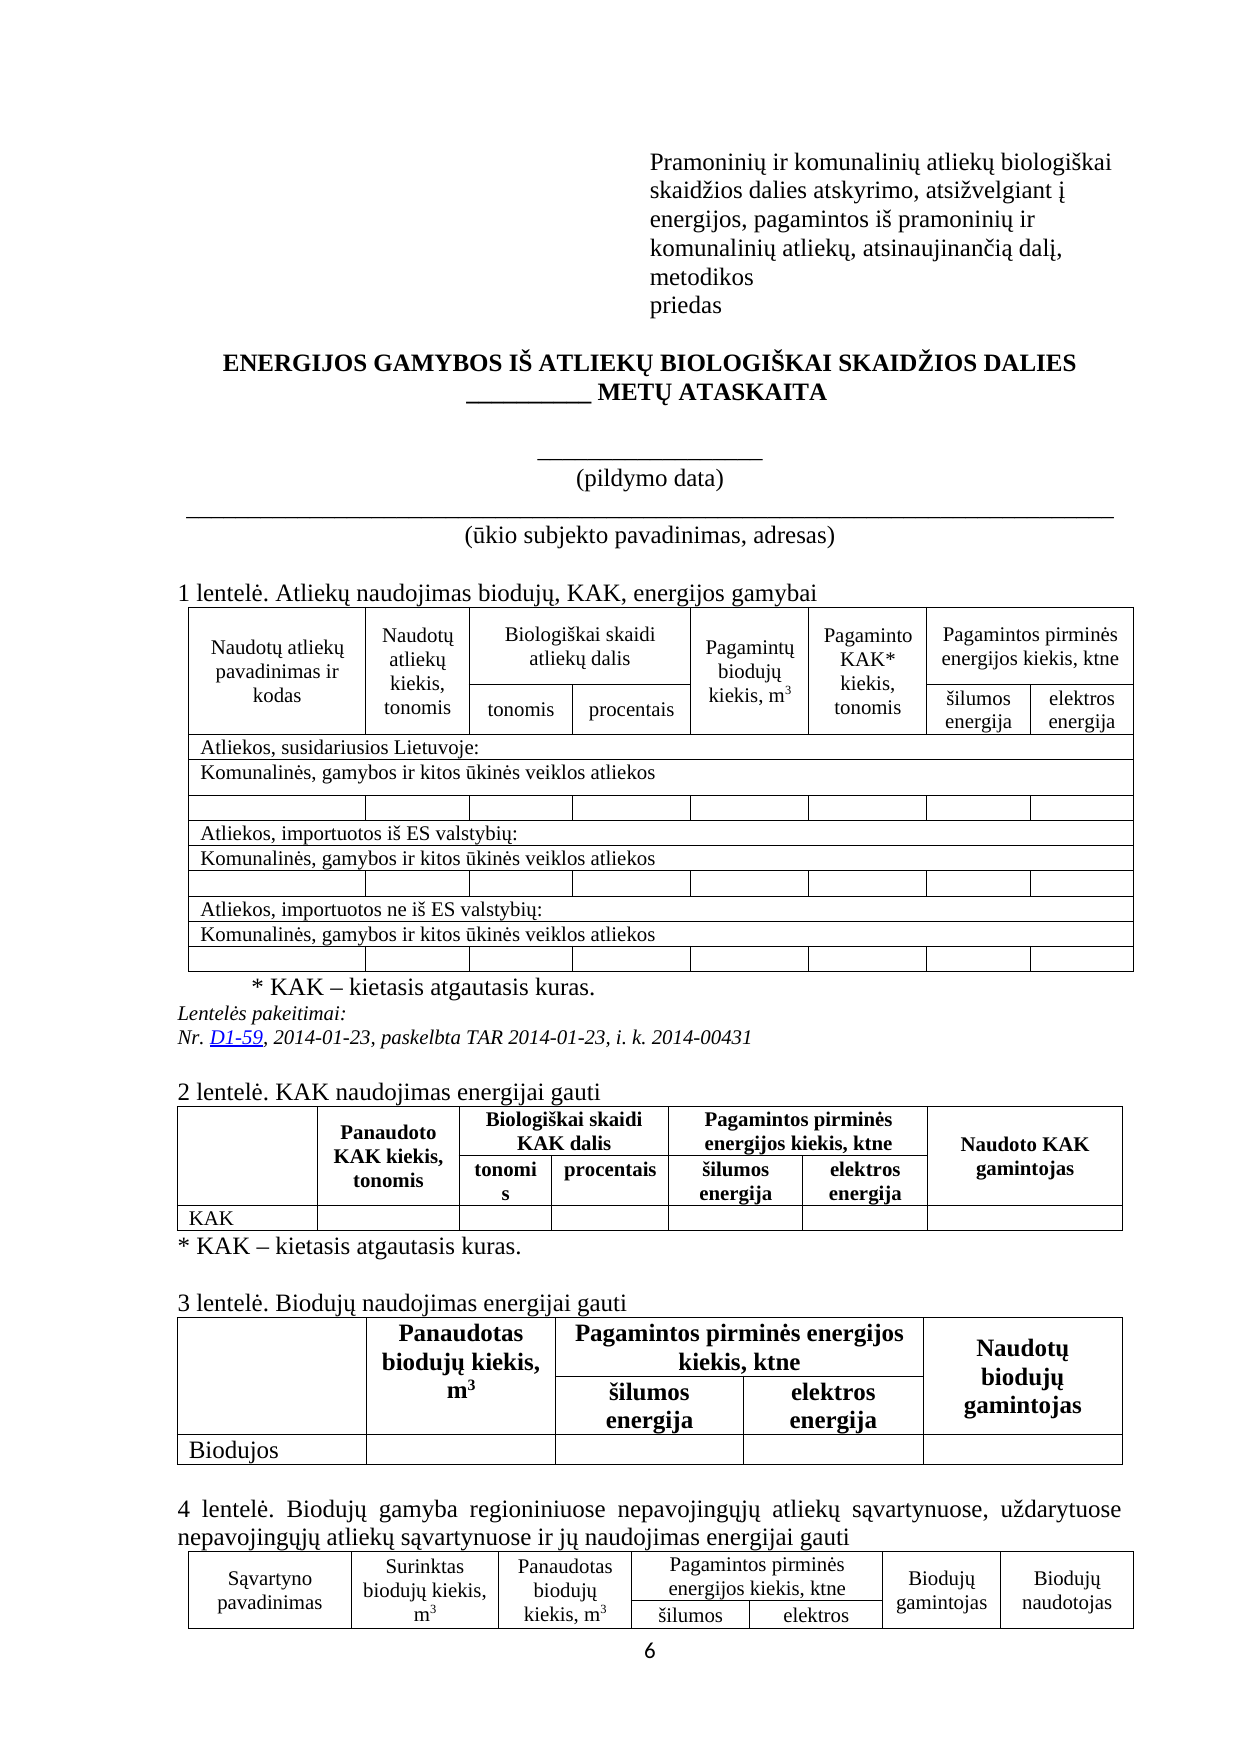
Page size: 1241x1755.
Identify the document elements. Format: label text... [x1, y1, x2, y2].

table_cell procentais [552, 1156, 668, 1204]
text priedas [649, 291, 1122, 319]
text (ūkio subjekto pavadinimas, adresas) [177, 521, 1122, 549]
table_cell [803, 1206, 927, 1230]
table_cell šilumos energija [556, 1377, 743, 1434]
text * KAK – kietasis atgautasis kuras. [177, 1231, 1122, 1259]
table_cell šilumos energija [669, 1156, 802, 1204]
text 2 lentelė. KAK naudojimas energijai gauti [177, 1077, 1122, 1106]
table_cell [366, 947, 469, 971]
table_header Pagamintos pirminės energijos kiekis, ktne [669, 1107, 927, 1155]
table_header Pagamintos pirminės energijos kiekis, ktne [632, 1552, 882, 1600]
table_cell [318, 1206, 459, 1230]
table_cell procentais [573, 685, 690, 733]
table_header Panaudotas biodujų kiekis, m3 [499, 1552, 631, 1628]
table_header [178, 1107, 317, 1204]
table_cell KAK [178, 1206, 317, 1230]
text 3 lentelė. Biodujų naudojimas energijai gauti [177, 1288, 1122, 1317]
table_cell [924, 1435, 1122, 1464]
table_header Pagamintų biodujų kiekis, m3 [691, 608, 808, 733]
table_header Naudotų atliekų pavadinimas ir kodas [189, 608, 365, 733]
table_cell Komunalinės, gamybos ir kitos ūkinės veiklos atliekos [189, 760, 1133, 795]
table_cell [691, 947, 808, 971]
table_cell Biodujos [178, 1435, 366, 1464]
table_cell [556, 1435, 743, 1464]
text * KAK – kietasis atgautasis kuras. [177, 972, 1122, 1001]
text 1 lentelė. Atliekų naudojimas biodujų, KAK, energijos gamybai [177, 578, 1122, 607]
table_header Pagaminto KAK* kiekis, tonomis [809, 608, 926, 733]
table_cell [470, 871, 572, 896]
table_cell [809, 796, 926, 820]
table_cell [927, 796, 1030, 820]
table_cell [669, 1206, 802, 1230]
table_header Surinktas biodujų kiekis, m3 [352, 1552, 498, 1628]
table_cell [573, 796, 690, 820]
table_cell [367, 1435, 555, 1464]
table_cell [573, 947, 690, 971]
table_header Biologiškai skaidi KAK dalis [460, 1107, 668, 1155]
text Nr. D1-59, 2014-01-23, paskelbta TAR 2014-01-23, i. k. 2014-00431 [177, 1025, 1122, 1049]
table_cell šilumos energija [927, 685, 1030, 733]
table_header Biologiškai skaidi atliekų dalis [470, 608, 690, 684]
table_cell [366, 871, 469, 896]
table_cell šilumos [632, 1601, 749, 1628]
table_cell [691, 871, 808, 896]
table_header Naudotų biodujų gamintojas [924, 1318, 1122, 1434]
table_cell Atliekos, susidariusios Lietuvoje: [189, 735, 1133, 759]
table_cell tonomis [460, 1156, 551, 1204]
table_cell [573, 871, 690, 896]
table_header Sąvartyno pavadinimas [189, 1552, 351, 1628]
table_cell [189, 947, 365, 971]
table_cell Komunalinės, gamybos ir kitos ūkinės veiklos atliekos [189, 922, 1133, 946]
table_cell [1031, 871, 1133, 896]
table_cell [809, 871, 926, 896]
text Pramoninių ir komunalinių atliekų biologiškai skaidžios dalies atskyrimo, atsižvelgiant į energijos, pagamintos iš pramoninių ir komunalinių atliekų, atsinaujinančią dalį, metodikos [649, 147, 1122, 291]
table_cell [927, 947, 1030, 971]
table_cell Komunalinės, gamybos ir kitos ūkinės veiklos atliekos [189, 846, 1133, 870]
table_cell [189, 796, 365, 820]
table_cell [460, 1206, 551, 1230]
table_cell [552, 1206, 668, 1230]
table_cell [691, 796, 808, 820]
table_header Naudotų atliekų kiekis, tonomis [366, 608, 469, 733]
table_cell [744, 1435, 923, 1464]
table_header Panaudoto KAK kiekis, tonomis [318, 1107, 459, 1204]
text Lentelės pakeitimai: [177, 1001, 1122, 1025]
table_cell [1031, 796, 1133, 820]
table_cell [927, 871, 1030, 896]
table_cell [470, 796, 572, 820]
table_header Biodujų naudotojas [1001, 1552, 1133, 1628]
table_cell [928, 1206, 1122, 1230]
table_header Biodujų gamintojas [883, 1552, 1000, 1628]
table_cell [189, 871, 365, 896]
table_cell [1031, 947, 1133, 971]
table_cell elektros energija [744, 1377, 923, 1434]
table_cell elektros energija [1031, 685, 1133, 733]
table_cell Atliekos, importuotos ne iš ES valstybių: [189, 897, 1133, 921]
text __________________ [177, 434, 1122, 463]
table_header Panaudotas biodujų kiekis, m3 [367, 1318, 555, 1434]
text 4 lentelė. Biodujų gamyba regioniniuose nepavojingųjų atliekų sąvartynuose, uždarytuose nepavojingųjų atliekų sąvartynuose ir jų naudojimas energijai gauti [177, 1494, 1122, 1551]
table_cell [809, 947, 926, 971]
table_cell elektros [750, 1601, 882, 1628]
text (pildymo data) [177, 463, 1122, 492]
table_cell [366, 796, 469, 820]
table_cell tonomis [470, 685, 572, 733]
text ENERGIJOS GAMYBOS IŠ ATLIEKŲ BIOLOGIŠKAI SKAIDŽIOS DALIES __________ METŲ ATASKAITA [177, 348, 1122, 406]
table_cell [470, 947, 572, 971]
table_cell elektros energija [803, 1156, 927, 1204]
table_cell Atliekos, importuotos iš ES valstybių: [189, 821, 1133, 845]
table_header Naudoto KAK gamintojas [928, 1107, 1122, 1204]
table_header [178, 1318, 366, 1434]
table_header Pagamintos pirminės energijos kiekis, ktne [556, 1318, 923, 1376]
table_header Pagamintos pirminės energijos kiekis, ktne [927, 608, 1133, 684]
text _ [177, 492, 1122, 521]
